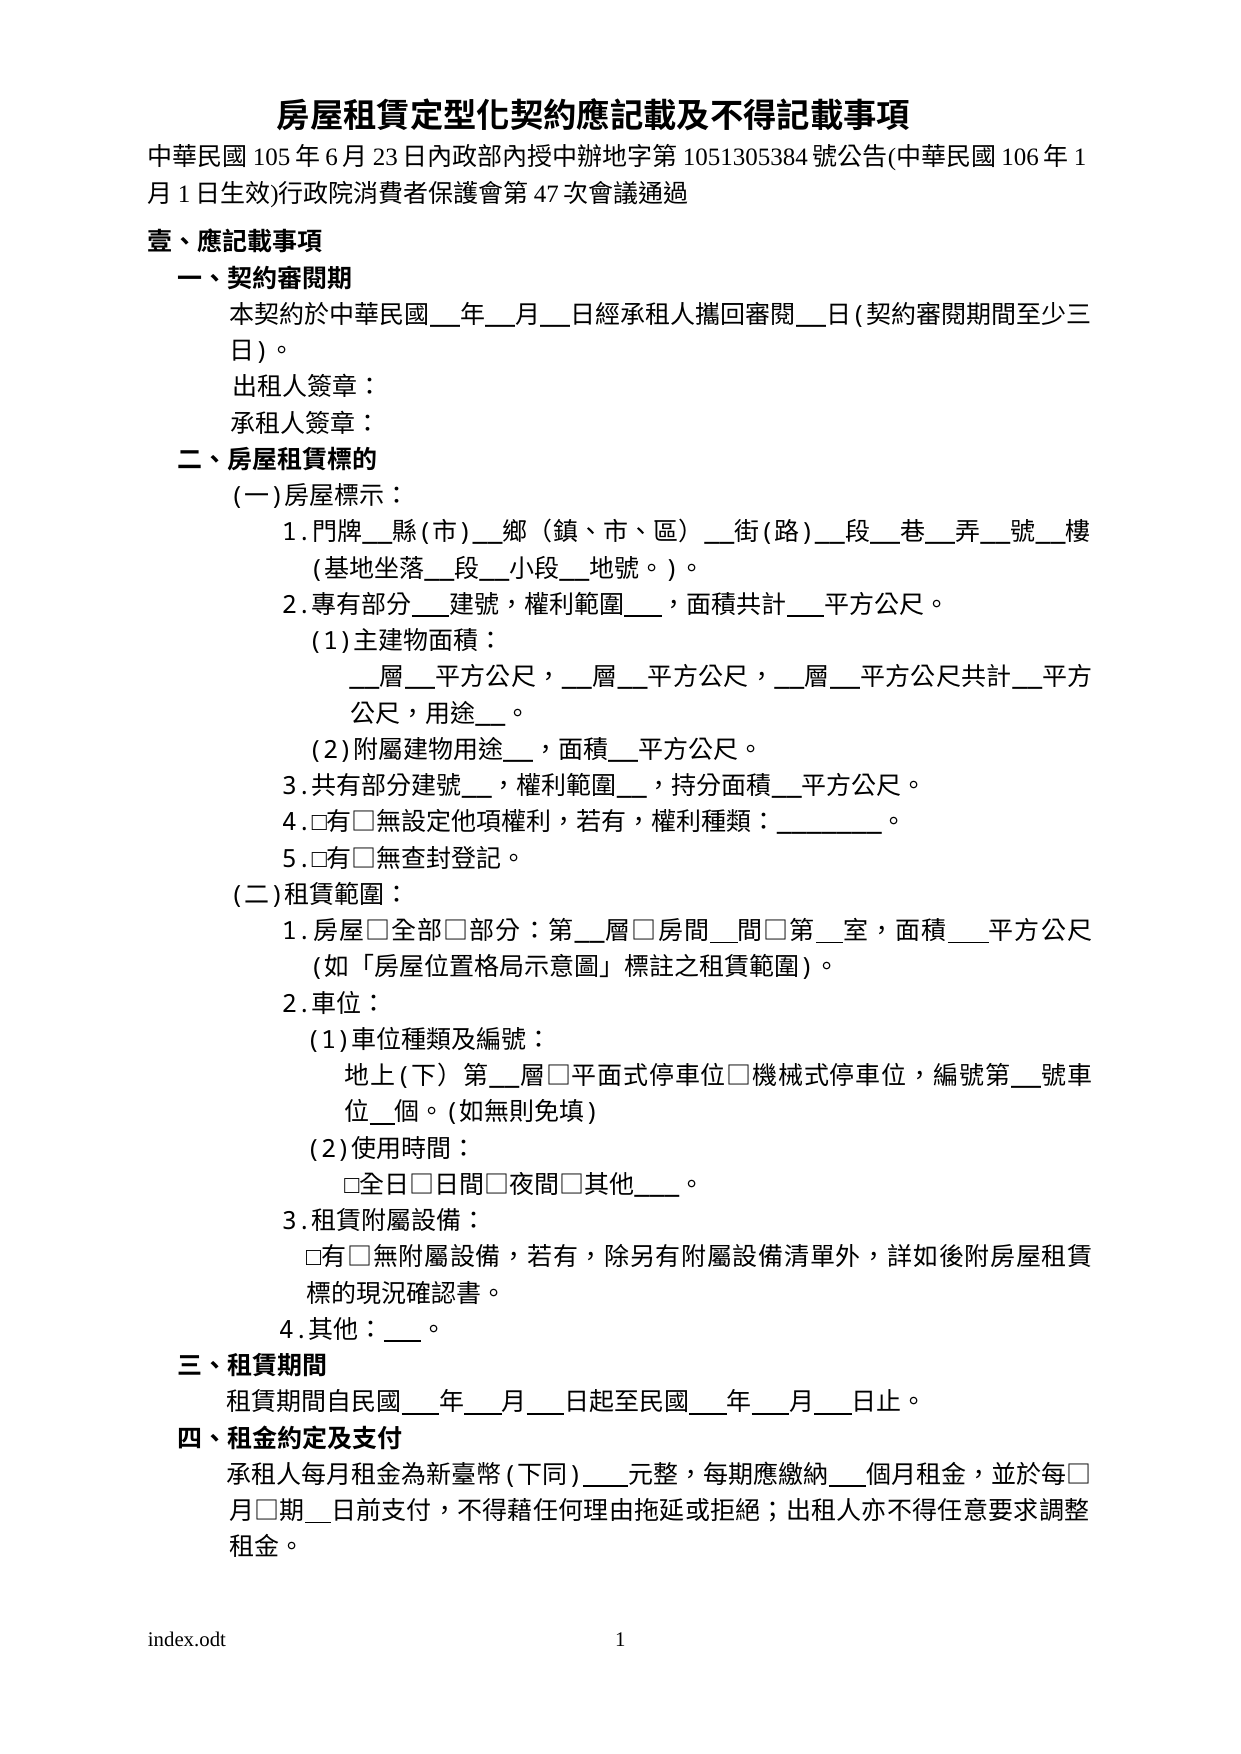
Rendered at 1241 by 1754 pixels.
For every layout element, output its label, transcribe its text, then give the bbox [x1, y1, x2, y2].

text 中華民國105年6月23日內政部內授中辦地字第1051305384號公告(中華民國106年1月1日生效)行政院消費者保護會第47次會議通過 [148, 137, 1092, 209]
text 1.門牌__縣(市)__鄉（鎮、市、區）__街(路)__段__巷__弄__號__樓(基地坐落__段__小段__地號。)。 [282, 512, 1092, 584]
text 5.□有□無查封登記。 [282, 838, 1092, 874]
text (1)車位種類及編號： [178, 1019, 1092, 1056]
text (一)房屋標示： [229, 476, 1092, 512]
text 3.共有部分建號__，權利範圍__，持分面積__平方公尺。 [282, 766, 1092, 802]
text 承租人簽章： [196, 403, 1092, 439]
text 1.房屋□全部□部分：第__層□房間 間□第 室，面積 平方公尺(如「房屋位置格局示意圖」標註之租賃範圍)。 [282, 911, 1092, 983]
text 地上(下）第__層□平面式停車位□機械式停車位，編號第__號車位 個。(如無則免填) [344, 1056, 1092, 1128]
text 2.專有部分 建號，權利範圍 ，面積共計 平方公尺。 [282, 584, 1092, 621]
text 壹、應記載事項 [147, 222, 1092, 258]
text □全日□日間□夜間□其他___。 [344, 1164, 1092, 1201]
text 一、契約審閱期 [177, 258, 1092, 294]
text __層__平方公尺，__層__平方公尺，__層__平方公尺共計__平方公尺，用途__。 [349, 657, 1092, 729]
text 4.□有□無設定他項權利，若有，權利種類：_______。 [282, 802, 1092, 838]
text (2)附屬建物用途__，面積__平方公尺。 [280, 729, 1092, 766]
text 出租人簽章： [232, 367, 1092, 403]
text 本契約於中華民國__年__月__日經承租人攜回審閱__日(契約審閱期間至少三日)。 [229, 294, 1092, 367]
text 租賃期間自民國 年 月 日起至民國 年 月 日止。 [226, 1382, 1092, 1418]
text (2)使用時間： [178, 1128, 1092, 1164]
text 3.租賃附屬設備： [282, 1201, 1092, 1237]
text □有□無附屬設備，若有，除另有附屬設備清單外，詳如後附房屋租賃標的現況確認書。 [306, 1237, 1092, 1309]
text (1)主建物面積： [280, 621, 1092, 657]
text 2.車位： [282, 983, 1092, 1019]
text 承租人每月租金為新臺幣(下同) 元整，每期應繳納 個月租金，並於每□月□期 日前支付，不得藉任何理由拖延或拒絕；出租人亦不得任意要求調整租金。 [226, 1454, 1092, 1563]
text 房屋租賃定型化契約應記載及不得記載事項 [94, 89, 1092, 137]
text 四、租金約定及支付 [177, 1418, 1092, 1454]
text 4.其他： 。 [178, 1309, 1092, 1346]
text 二、房屋租賃標的 [177, 439, 1092, 476]
text 三、租賃期間 [177, 1346, 1092, 1382]
text (二)租賃範圍： [229, 874, 1092, 911]
